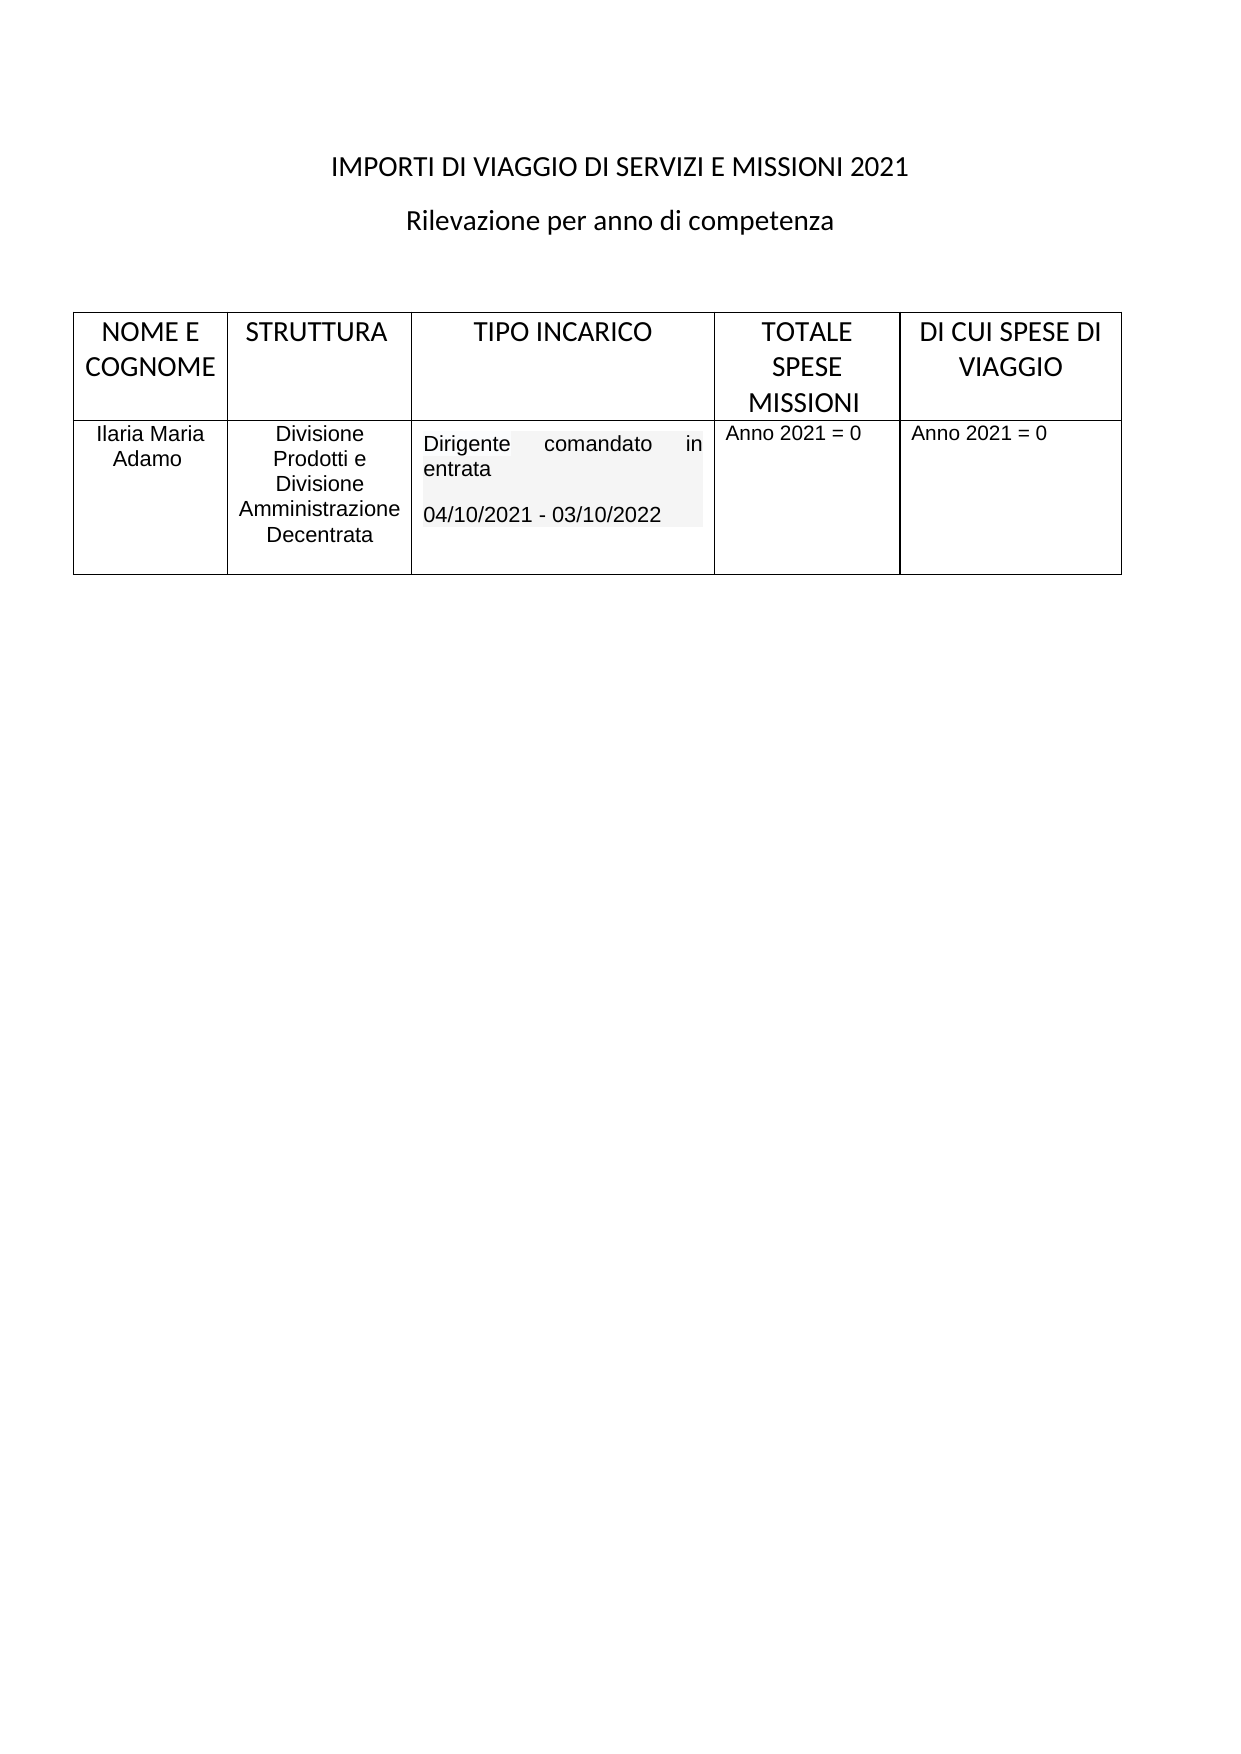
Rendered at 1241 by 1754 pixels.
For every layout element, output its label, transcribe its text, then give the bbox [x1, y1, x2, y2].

table_header TOTALE SPESE MISSIONI [715, 313, 899, 419]
table_header TIPO INCARICO [412, 313, 714, 419]
table_cell Divisione Prodotti e Divisione Amministrazione Decentrata [228, 421, 411, 573]
text IMPORTI DI VIAGGIO DI SERVIZI E MISSIONI 2021 [118, 148, 1122, 183]
table_cell Ilaria Maria Adamo [74, 421, 227, 573]
table_cell Anno 2021 = 0 [901, 421, 1121, 573]
table_header DI CUI SPESE DI VIAGGIO [901, 313, 1121, 419]
table_cell Anno 2021 = 0 [715, 421, 899, 573]
table_header STRUTTURA [228, 313, 411, 419]
text Rilevazione per anno di competenza [118, 202, 1122, 238]
table_cell Dirigente comandato in entrata 04/10/2021 - 03/10/2022 [412, 421, 714, 573]
table_header NOME E COGNOME [74, 313, 227, 419]
